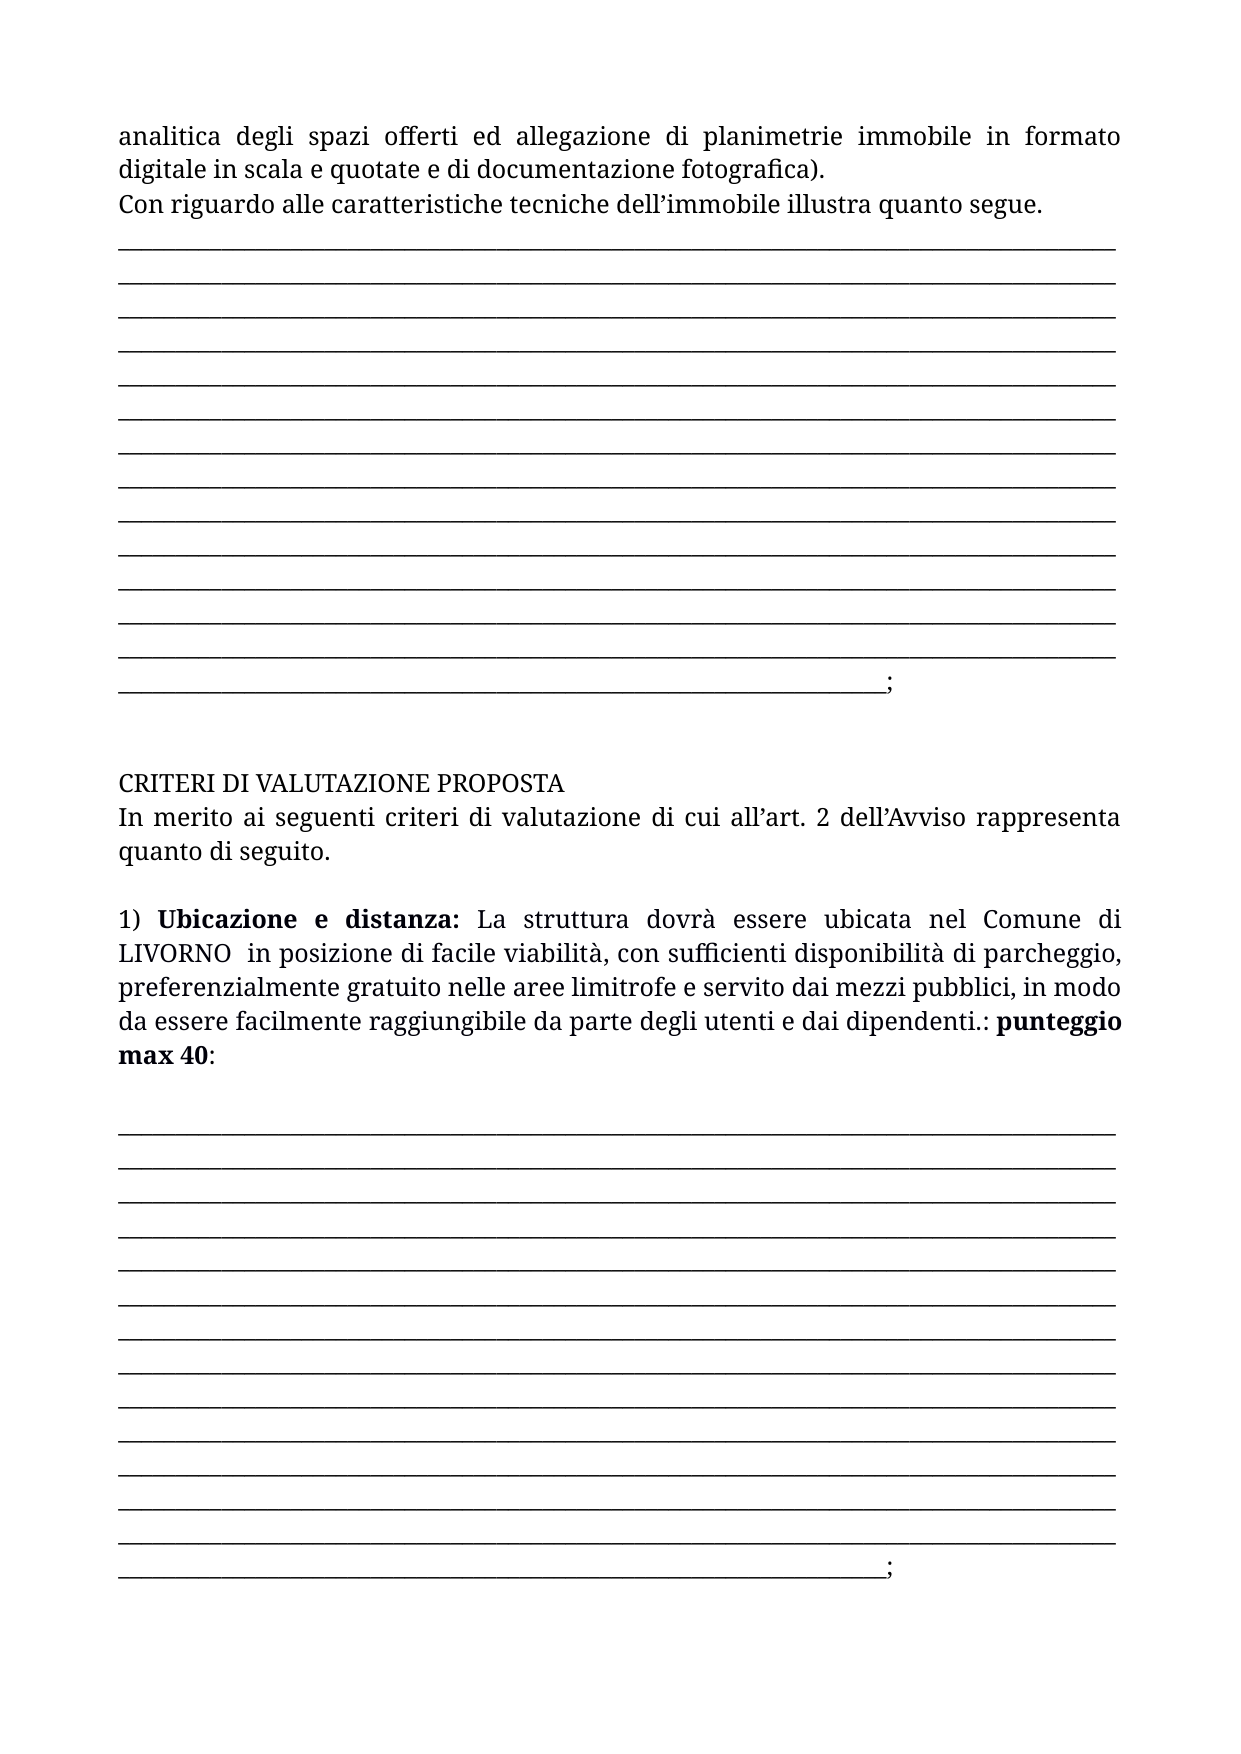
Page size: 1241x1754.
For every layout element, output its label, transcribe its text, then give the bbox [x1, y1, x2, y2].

list ______________________________________________________________________________________________________________________________________________________________________________________________________________________________________________________________________________________________________________________________________________________________________________________________________________________________________________________________________________________________________________________________________________________________________________________________________________________________________________________________________________________________________________________________________________________________________________________________________________________________________________________________________________________________________________________________________________________________________________________________________________________________________________________________________________________________________________________________________________________________________________________________________________________________________________; [118, 220, 1122, 697]
text Con riguardo alle caratteristiche tecniche dell’immobile illustra quanto segue. [118, 186, 1122, 220]
text CRITERI DI VALUTAZIONE PROPOSTA [118, 765, 1122, 799]
list ______________________________________________________________________________________________________________________________________________________________________________________________________________________________________________________________________________________________________________________________________________________________________________________________________________________________________________________________________________________________________________________________________________________________________________________________________________________________________________________________________________________________________________________________________________________________________________________________________________________________________________________________________________________________________________________________________________________________________________________________________________________________________________________________________________________________________________________________________________________________________________________________________________________________________________; [118, 1106, 1122, 1583]
text analitica degli spazi offerti ed allegazione di planimetrie immobile in formato digitale in scala e quotate e di documentazione fotografica). [118, 118, 1122, 186]
text 1) Ubicazione e distanza: La struttura dovrà essere ubicata nel Comune di LIVORNO in posizione di facile viabilità, con sufficienti disponibilità di parcheggio, preferenzialmente gratuito nelle aree limitrofe e servito dai mezzi pubblici, in modo da essere facilmente raggiungibile da parte degli utenti e dai dipendenti.: punteggio max 40: [118, 902, 1122, 1072]
text In merito ai seguenti criteri di valutazione di cui all’art. 2 dell’Avviso rappresenta quanto di seguito. [118, 799, 1122, 867]
